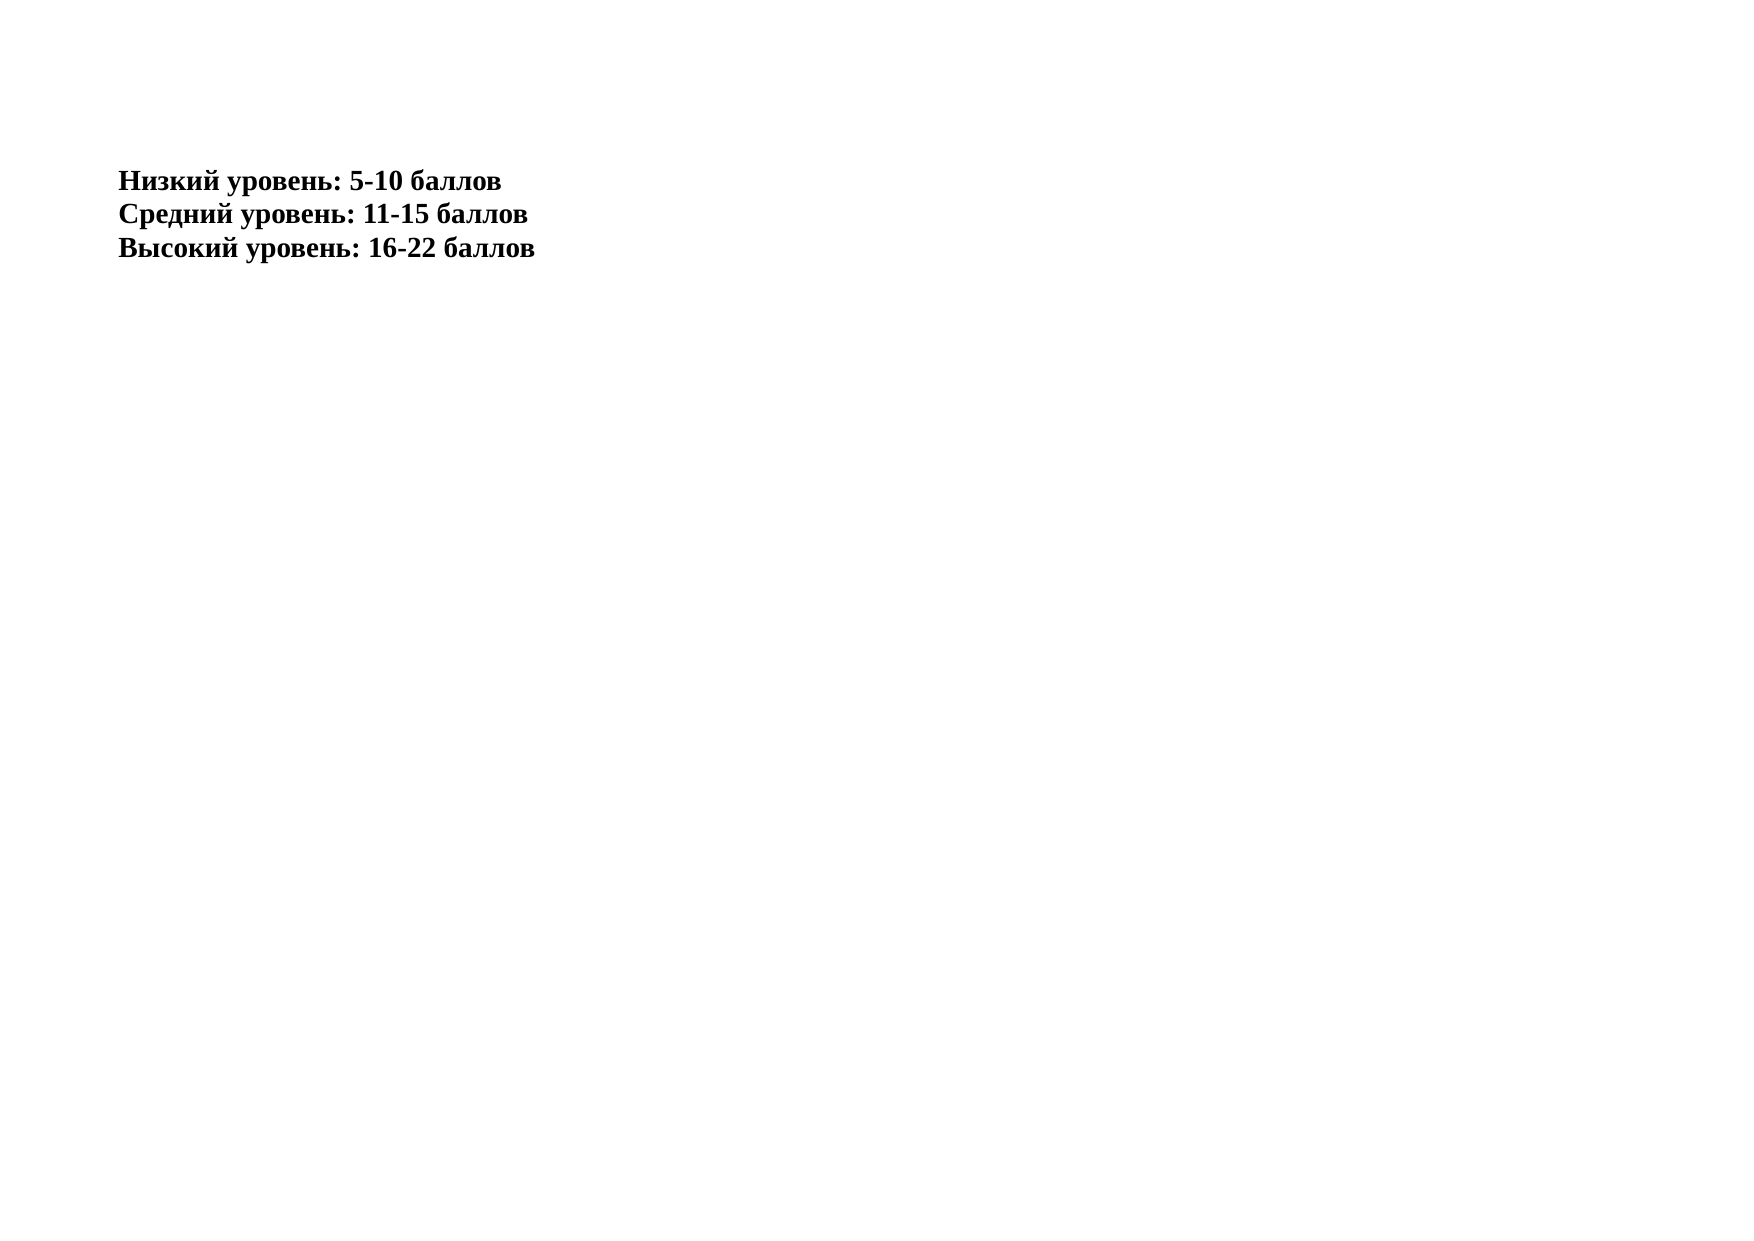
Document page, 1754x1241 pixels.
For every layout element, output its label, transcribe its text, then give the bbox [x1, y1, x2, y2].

text Средний уровень: 11-15 баллов [118, 196, 1636, 230]
text Низкий уровень: 5-10 баллов [118, 163, 1636, 196]
text Высокий уровень: 16-22 баллов [118, 230, 1636, 263]
